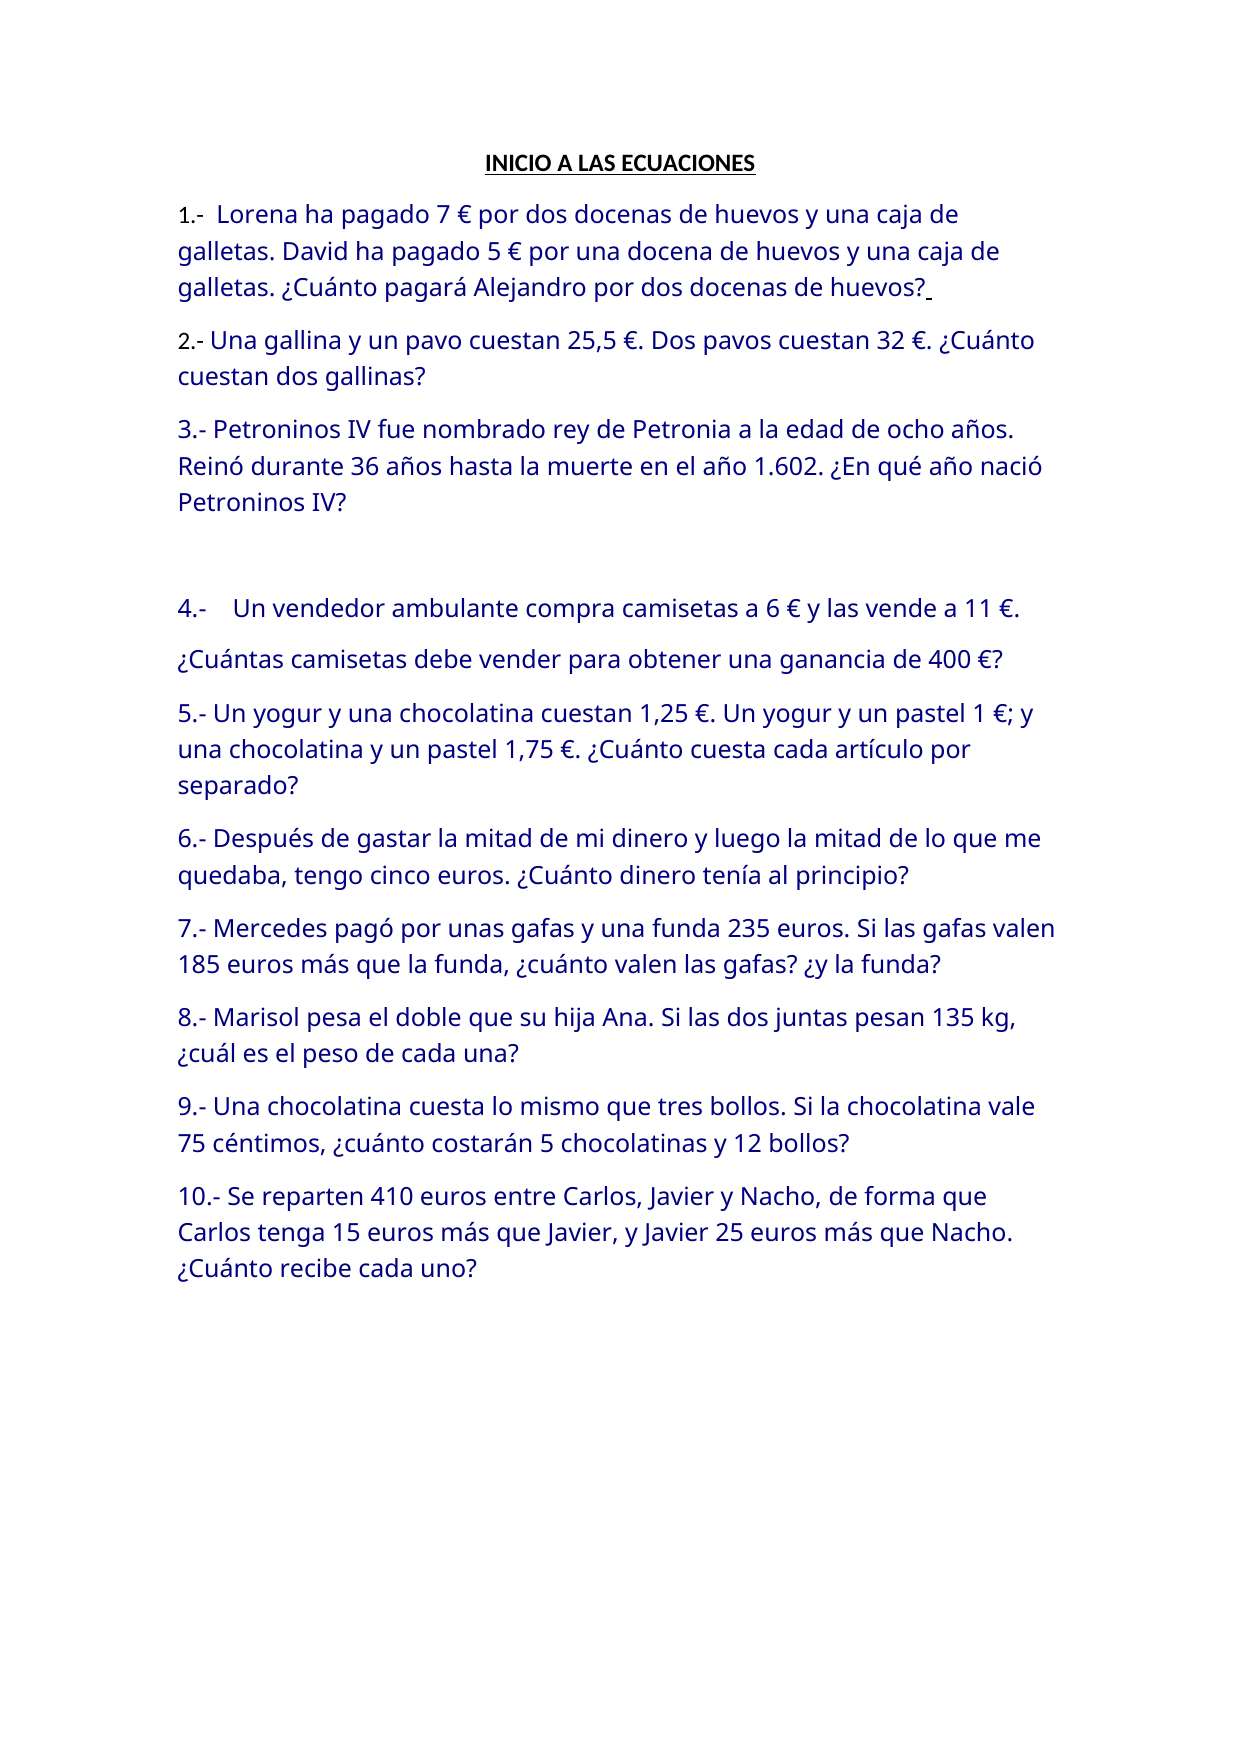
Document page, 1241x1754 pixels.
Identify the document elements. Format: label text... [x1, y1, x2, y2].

text 4.- Un vendedor ambulante compra camisetas a 6 € y las vende a 11 €. ¿Cuántas camisetas debe vender para obtener una ganancia de 400 €? [177, 538, 1063, 676]
text INICIO A LAS ECUACIONES [177, 148, 1063, 178]
text 9.- Una chocolatina cuesta lo mismo que tres bollos. Si la chocolatina vale 75 céntimos, ¿cuánto costarán 5 chocolatinas y 12 bollos? [177, 1089, 1063, 1159]
text 5.- Un yogur y una chocolatina cuestan 1,25 €. Un yogur y un pastel 1 €; y una chocolatina y un pastel 1,75 €. ¿Cuánto cuesta cada artículo por separado? [177, 695, 1063, 802]
text 6.- Después de gastar la mitad de mi dinero y luego la mitad de lo que me quedaba, tengo cinco euros. ¿Cuánto dinero tenía al principio? [177, 821, 1063, 891]
text 3.- Petroninos IV fue nombrado rey de Petronia a la edad de ocho años. Reinó durante 36 años hasta la muerte en el año 1.602. ¿En qué año nació Petroninos IV? [177, 412, 1063, 519]
text 2.- Una gallina y un pavo cuestan 25,5 €. Dos pavos cuestan 32 €. ¿Cuánto cuestan dos gallinas? [177, 323, 1063, 393]
text 7.- Mercedes pagó por unas gafas y una funda 235 euros. Si las gafas valen 185 euros más que la funda, ¿cuánto valen las gafas? ¿y la funda? [177, 910, 1063, 981]
text 8.- Marisol pesa el doble que su hija Ana. Si las dos juntas pesan 135 kg, ¿cuál es el peso de cada una? [177, 1000, 1063, 1070]
text 1.- Lorena ha pagado 7 € por dos docenas de huevos y una caja de galletas. David ha pagado 5 € por una docena de huevos y una caja de galletas. ¿Cuánto pagará Alejandro por dos docenas de huevos? [177, 197, 1063, 304]
text 10.- Se reparten 410 euros entre Carlos, Javier y Nacho, de forma que Carlos tenga 15 euros más que Javier, y Javier 25 euros más que Nacho. ¿Cuánto recibe cada uno? [177, 1178, 1063, 1285]
